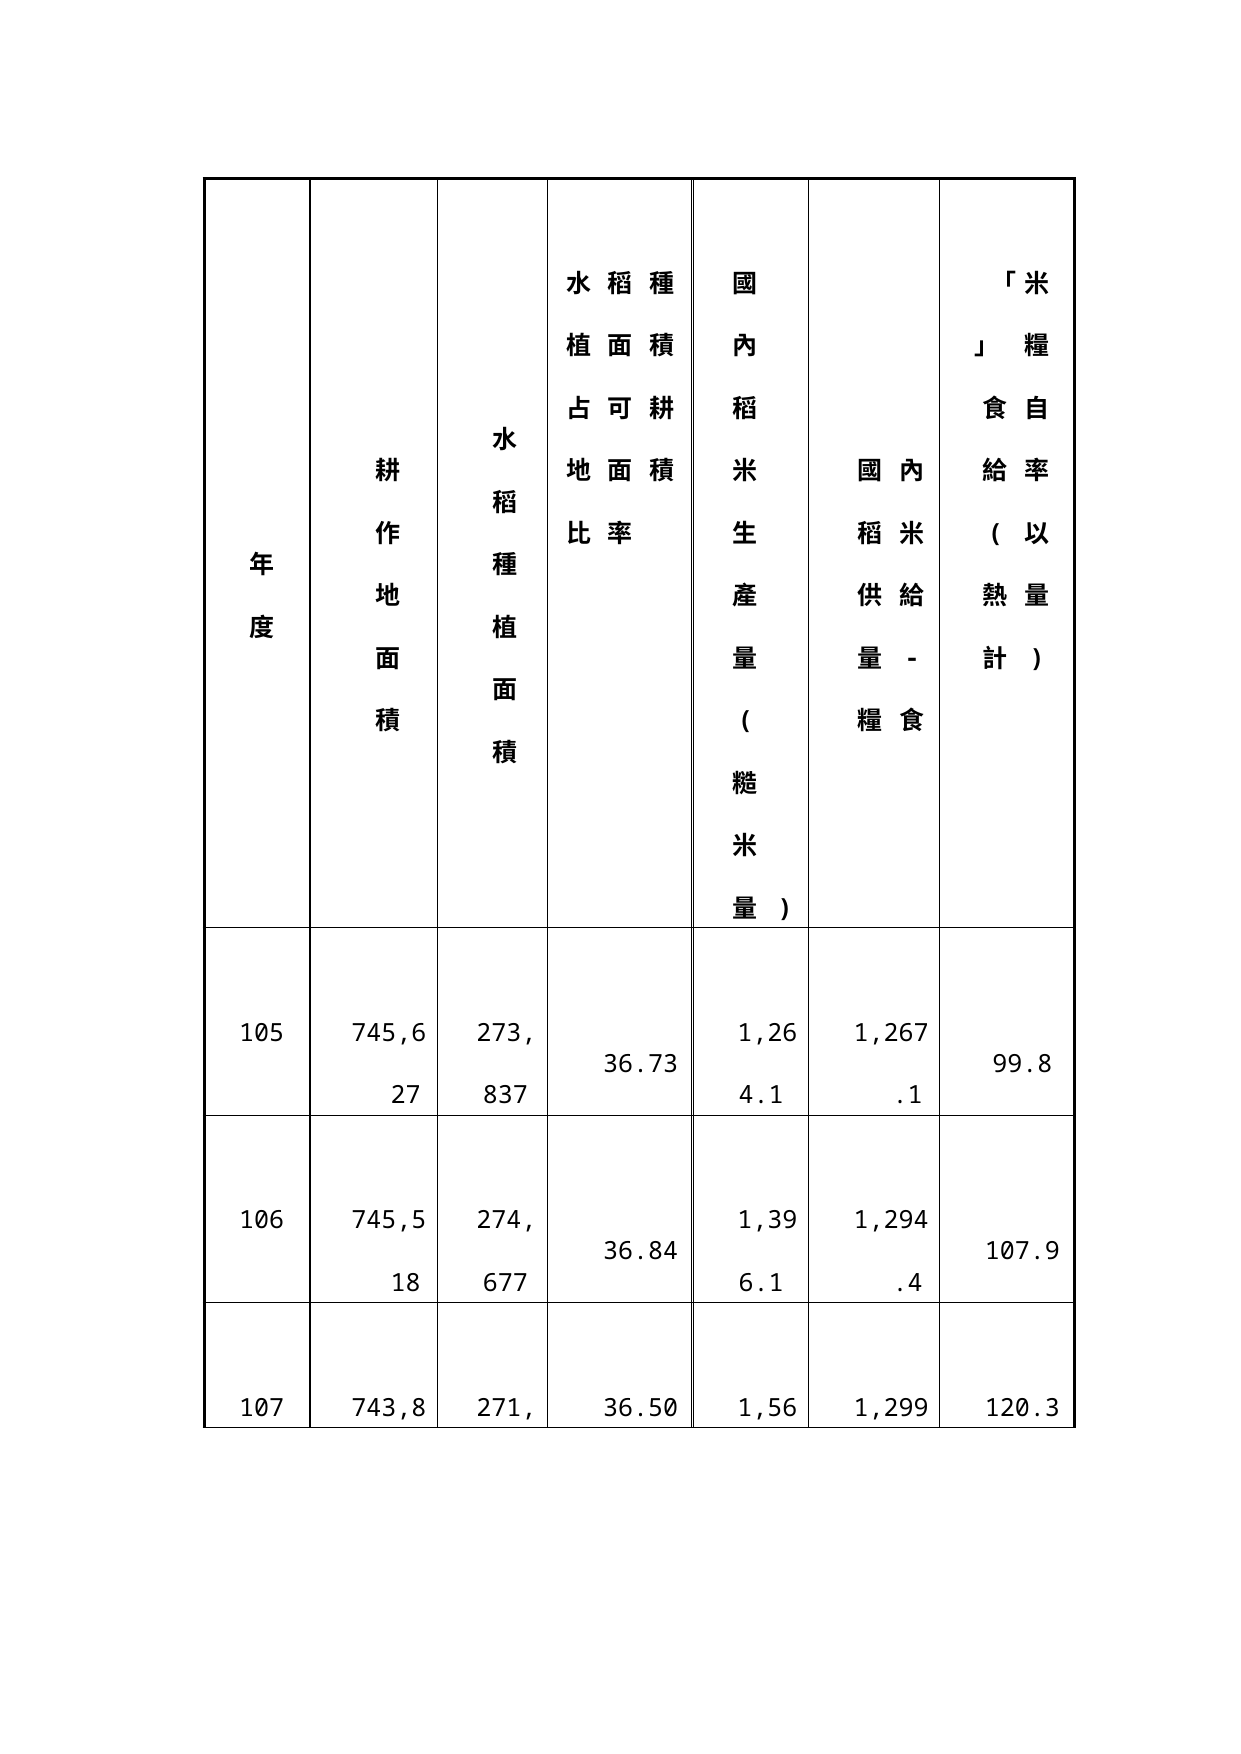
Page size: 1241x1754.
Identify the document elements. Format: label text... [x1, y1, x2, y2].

table_header 耕作地 面積 [311, 180, 437, 927]
table_cell 1,396.1 [694, 1116, 808, 1302]
table_header 國內稻米生產量(糙米量) [694, 180, 808, 927]
table_cell 36.50 [548, 1303, 691, 1427]
table_header 「米」糧食自給率(以熱量計) [940, 180, 1073, 927]
table_cell 745,627 [311, 928, 437, 1115]
table_cell 36.84 [548, 1116, 691, 1302]
table_cell 107 [206, 1303, 309, 1427]
table_header 國內稻米供給量-糧食 [809, 180, 939, 927]
table_cell 274,677 [438, 1116, 547, 1302]
table_cell 273,837 [438, 928, 547, 1115]
table_cell 99.8 [940, 928, 1073, 1115]
table_cell 1,264.1 [694, 928, 808, 1115]
table_header 水稻種植面積占可耕地面積比率 [548, 180, 691, 927]
table_cell 743,8 [311, 1303, 437, 1427]
table_header 水稻種植面積 [438, 180, 547, 927]
table_cell 271, [438, 1303, 547, 1427]
table_cell 745,518 [311, 1116, 437, 1302]
table_cell 1,294.4 [809, 1116, 939, 1302]
table_cell 1,56 [694, 1303, 808, 1427]
table_cell 107.9 [940, 1116, 1073, 1302]
table_cell 36.73 [548, 928, 691, 1115]
table_cell 120.3 [940, 1303, 1073, 1427]
table_cell 1,267.1 [809, 928, 939, 1115]
table_header 年度 [206, 180, 309, 927]
table_cell 1,299 [809, 1303, 939, 1427]
table_cell 105 [206, 928, 309, 1115]
table_cell 106 [206, 1116, 309, 1302]
